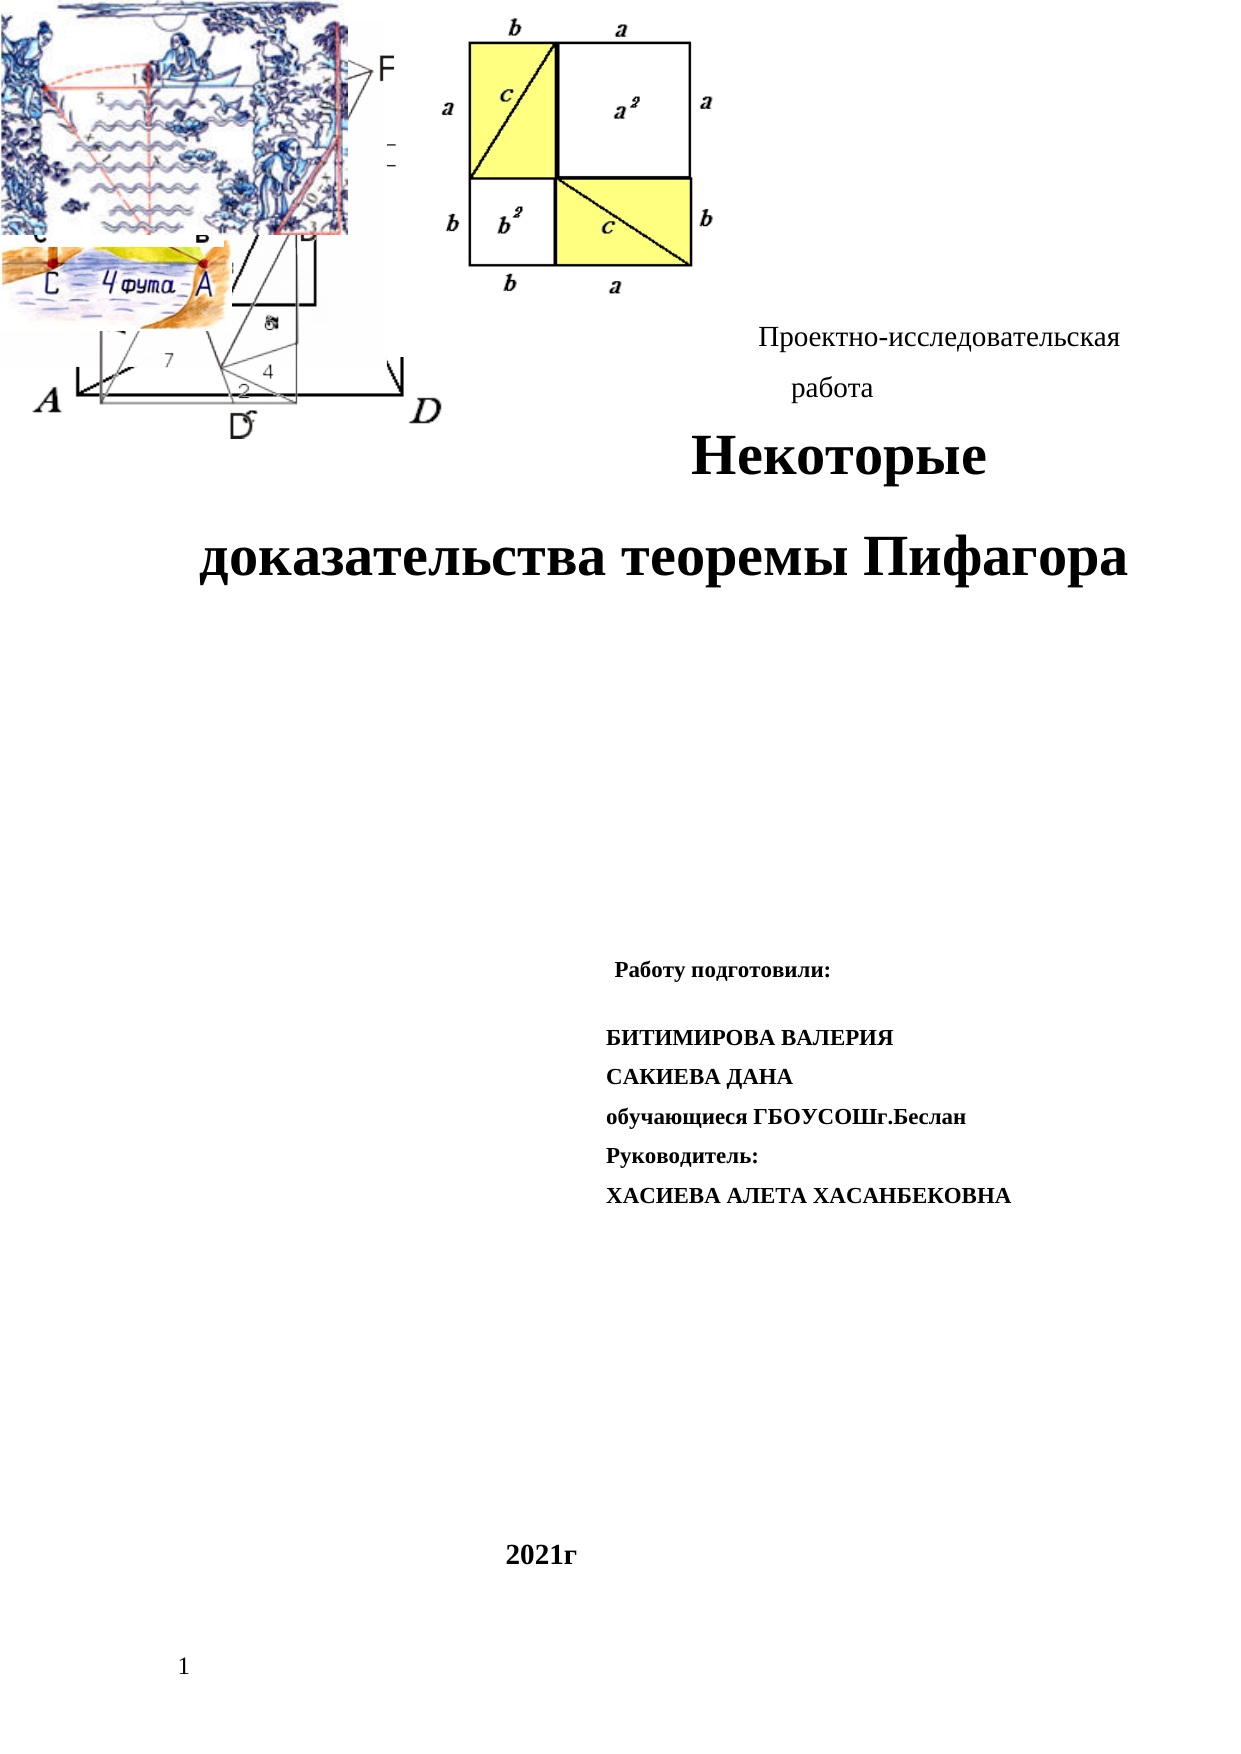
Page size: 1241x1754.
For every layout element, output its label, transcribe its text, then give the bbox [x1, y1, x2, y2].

text Руководитель: [177, 1142, 1152, 1168]
text БИТИМИРОВА ВАЛЕРИЯ [177, 1024, 1152, 1050]
text САКИЕВА ДАНА [177, 1063, 1152, 1089]
text Проектно-исследовательская работа [513, 319, 1152, 403]
text ХАСИЕВА АЛЕТА ХАСАНБЕКОВНА [177, 1182, 1152, 1208]
text обучающиеся ГБОУСОШг.Беслан [177, 1103, 1152, 1129]
text 2021г [177, 1537, 1152, 1571]
text Работу подготовили: [177, 923, 1152, 990]
text Некоторые доказательства теоремы Пифагора [177, 420, 1152, 588]
picture [0, 0, 727, 475]
